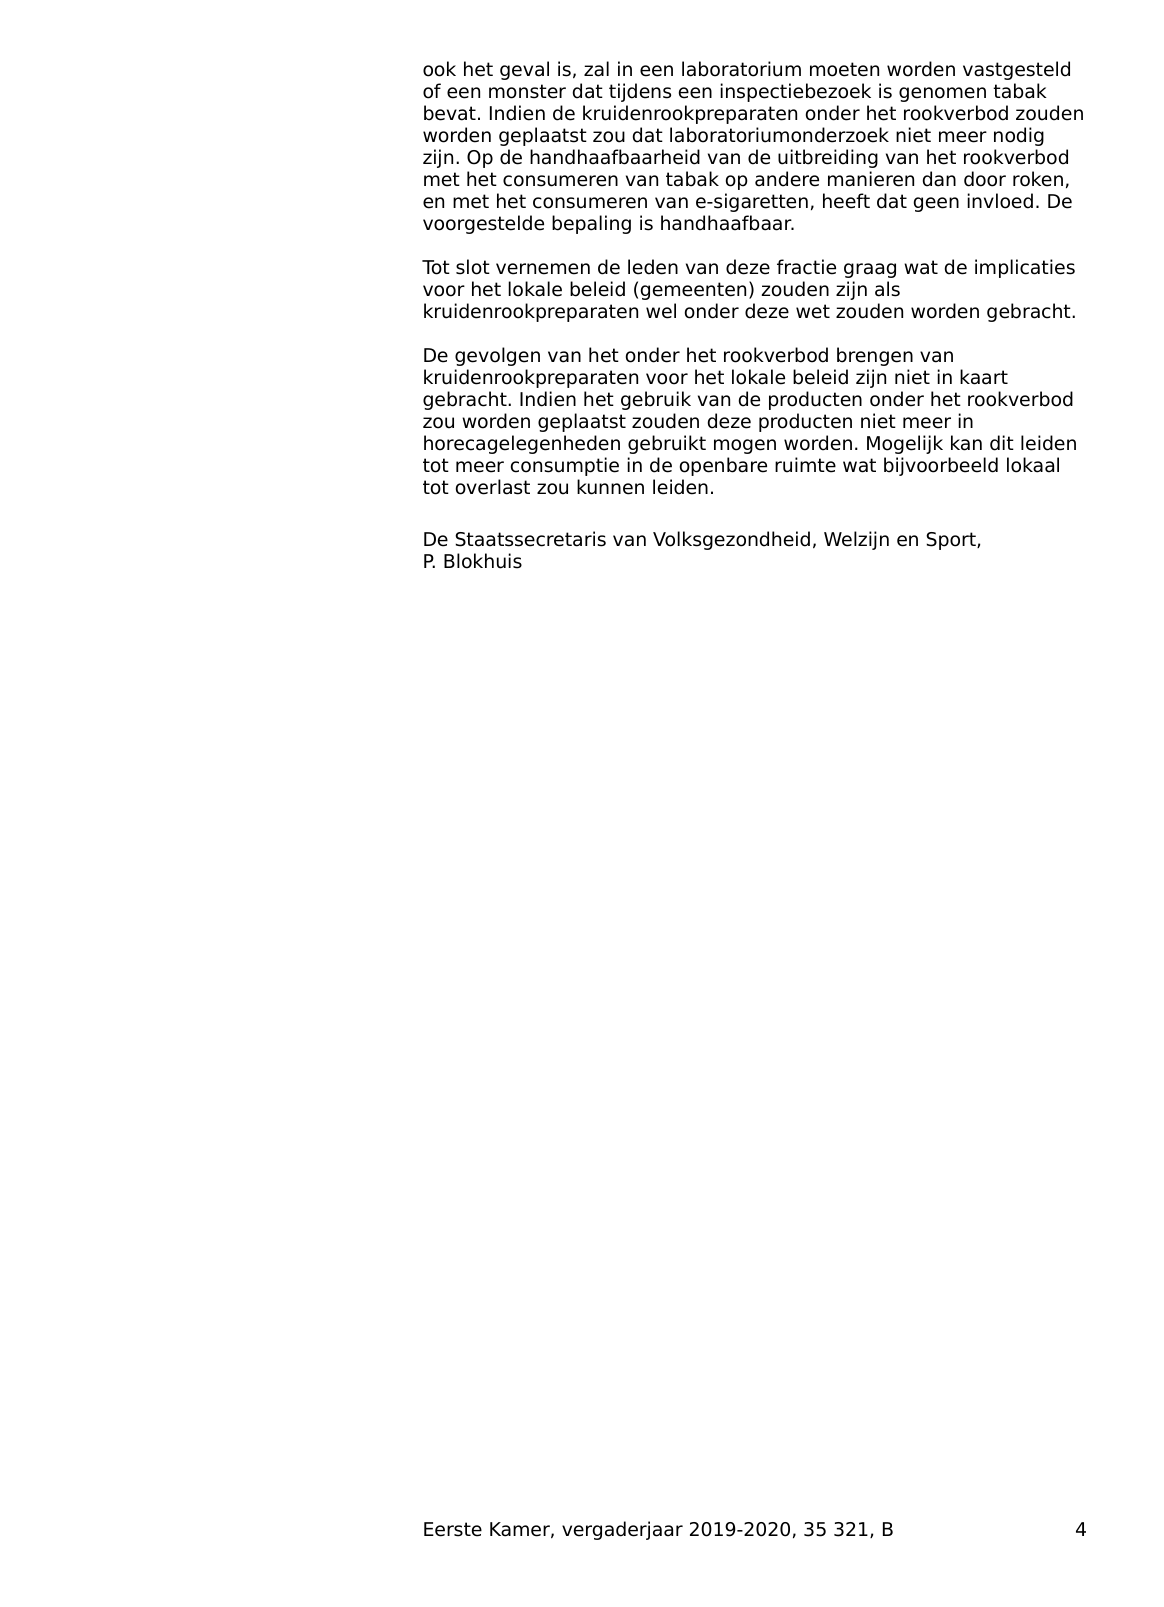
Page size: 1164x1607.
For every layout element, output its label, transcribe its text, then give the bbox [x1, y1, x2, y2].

text ook het geval is, zal in een laboratorium moeten worden vastgesteld of een monster dat tijdens een inspectiebezoek is genomen tabak bevat. Indien de kruidenrookpreparaten onder het rookverbod zouden worden geplaatst zou dat laboratoriumonderzoek niet meer nodig zijn. Op de handhaafbaarheid van de uitbreiding van het rookverbod met het consumeren van tabak op andere manieren dan door roken, en met het consumeren van e-sigaretten, heeft dat geen invloed. De voorgestelde bepaling is handhaafbaar. [422, 59, 1087, 235]
text De gevolgen van het onder het rookverbod brengen van kruidenrookpreparaten voor het lokale beleid zijn niet in kaart gebracht. Indien het gebruik van de producten onder het rookverbod zou worden geplaatst zouden deze producten niet meer in horecagelegenheden gebruikt mogen worden. Mogelijk kan dit leiden tot meer consumptie in de openbare ruimte wat bijvoorbeeld lokaal tot overlast zou kunnen leiden. [422, 345, 1087, 499]
text De Staatssecretaris van Volksgezondheid, Welzijn en Sport, P. Blokhuis [422, 529, 1087, 573]
text Tot slot vernemen de leden van deze fractie graag wat de implicaties voor het lokale beleid (gemeenten) zouden zijn als kruidenrookpreparaten wel onder deze wet zouden worden gebracht. [422, 257, 1087, 323]
